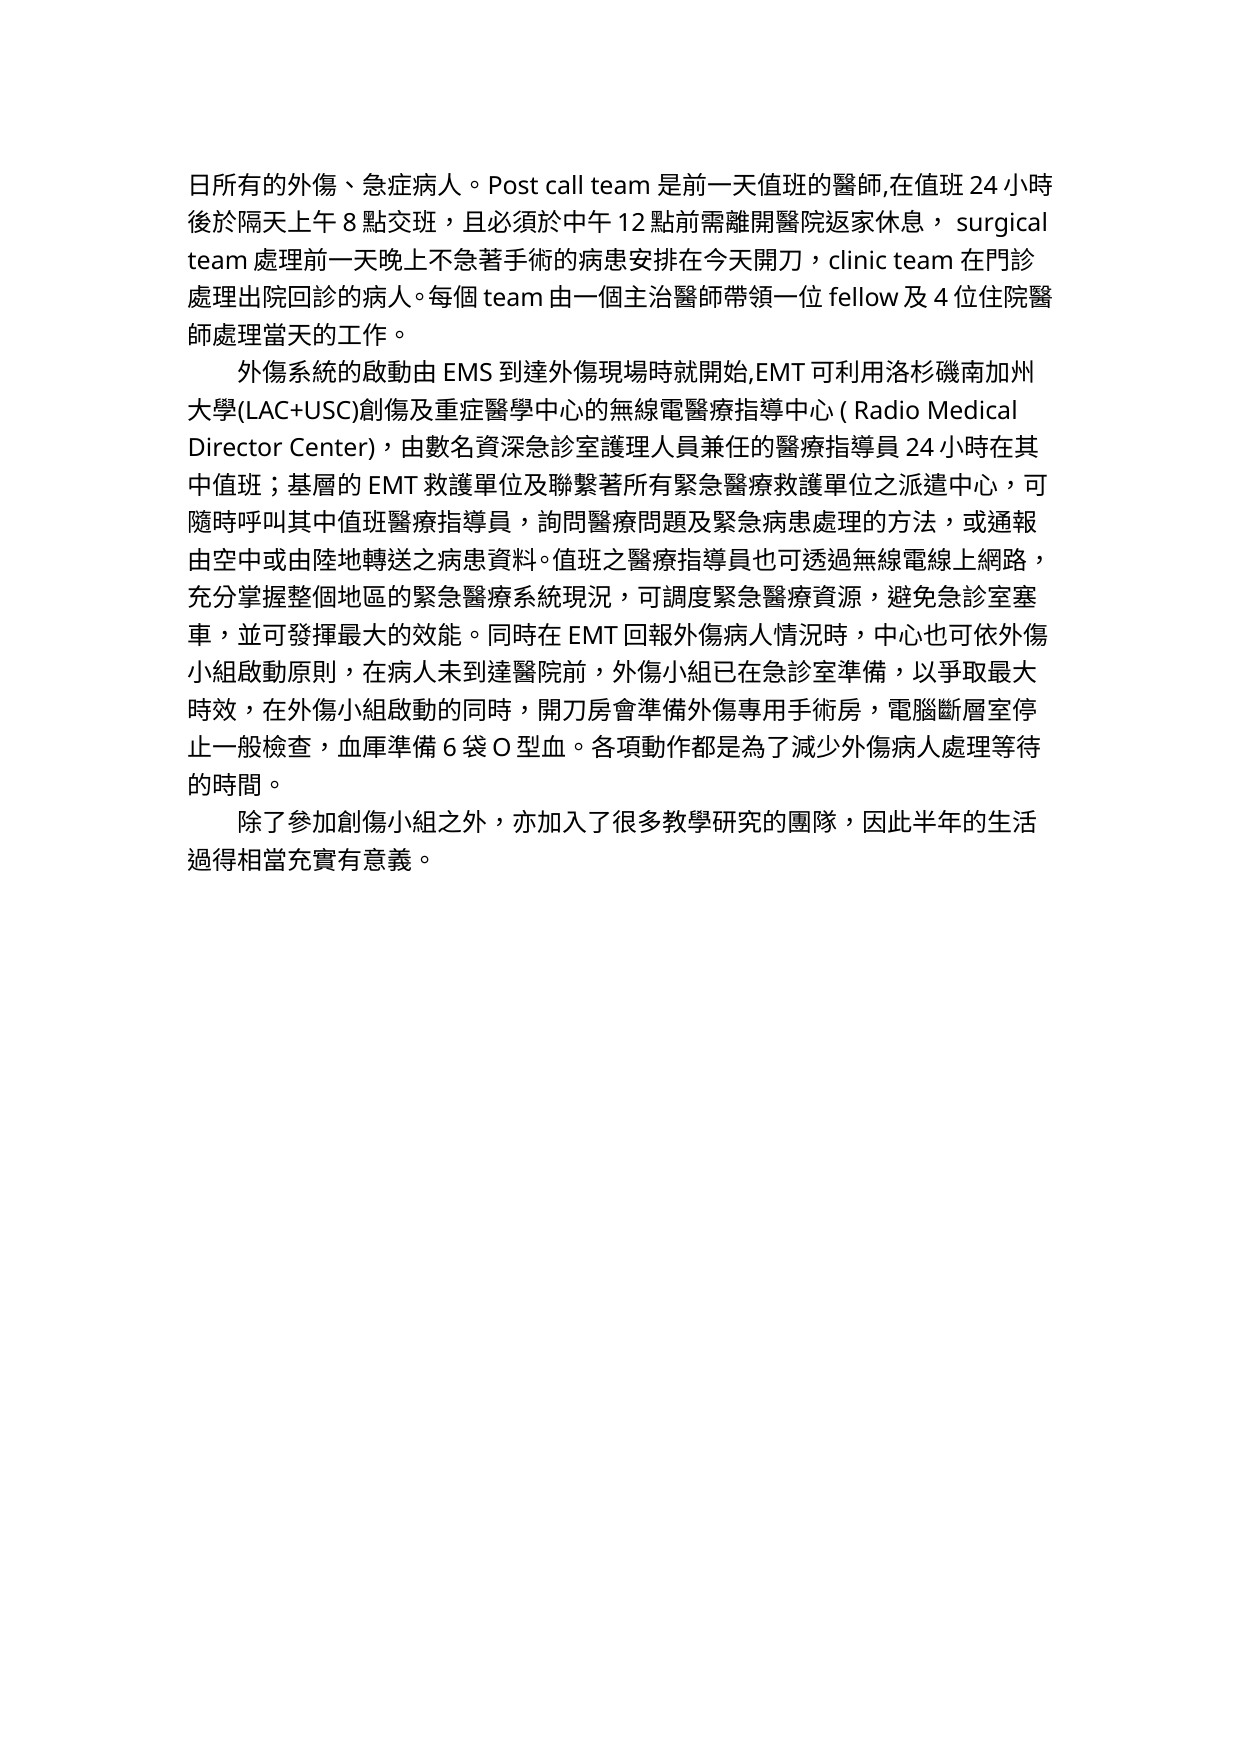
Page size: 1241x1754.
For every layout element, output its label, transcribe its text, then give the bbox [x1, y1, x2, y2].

text 除了參加創傷小組之外，亦加入了很多教學研究的團隊，因此半年的生活過得相當充實有意義。 [187, 802, 1053, 877]
text 外傷系統的啟動由EMS到達外傷現場時就開始,EMT可利用洛杉磯南加州大學(LAC+USC)創傷及重症醫學中心的無線電醫療指導中心 ( Radio Medical Director Center)，由數名資深急診室護理人員兼任的醫療指導員24小時在其中值班；基層的EMT救護單位及聯繫著所有緊急醫療救護單位之派遣中心，可隨時呼叫其中值班醫療指導員，詢問醫療問題及緊急病患處理的方法，或通報由空中或由陸地轉送之病患資料。值班之醫療指導員也可透過無線電線上網路，充分掌握整個地區的緊急醫療系統現況，可調度緊急醫療資源，避免急診室塞車，並可發揮最大的效能。同時在EMT回報外傷病人情況時，中心也可依外傷小組啟動原則，在病人未到達醫院前，外傷小組已在急診室準備，以爭取最大時效，在外傷小組啟動的同時，開刀房會準備外傷專用手術房，電腦斷層室停止一般檢查，血厙準備6袋O型血。各項動作都是為了減少外傷病人處理等待的時間。 [187, 352, 1053, 802]
text 日所有的外傷、急症病人。Post call team 是前一天值班的醫師,在值班24小時後於隔天上午8點交班，且必須於中午12點前需離開醫院返家休息， surgical team處理前一天晚上不急著手術的病患安排在今天開刀，clinic team 在門診處理出院回診的病人。每個team由一個主治醫師帶領一位fellow及4位住院醫師處理當天的工作。 [187, 164, 1053, 352]
